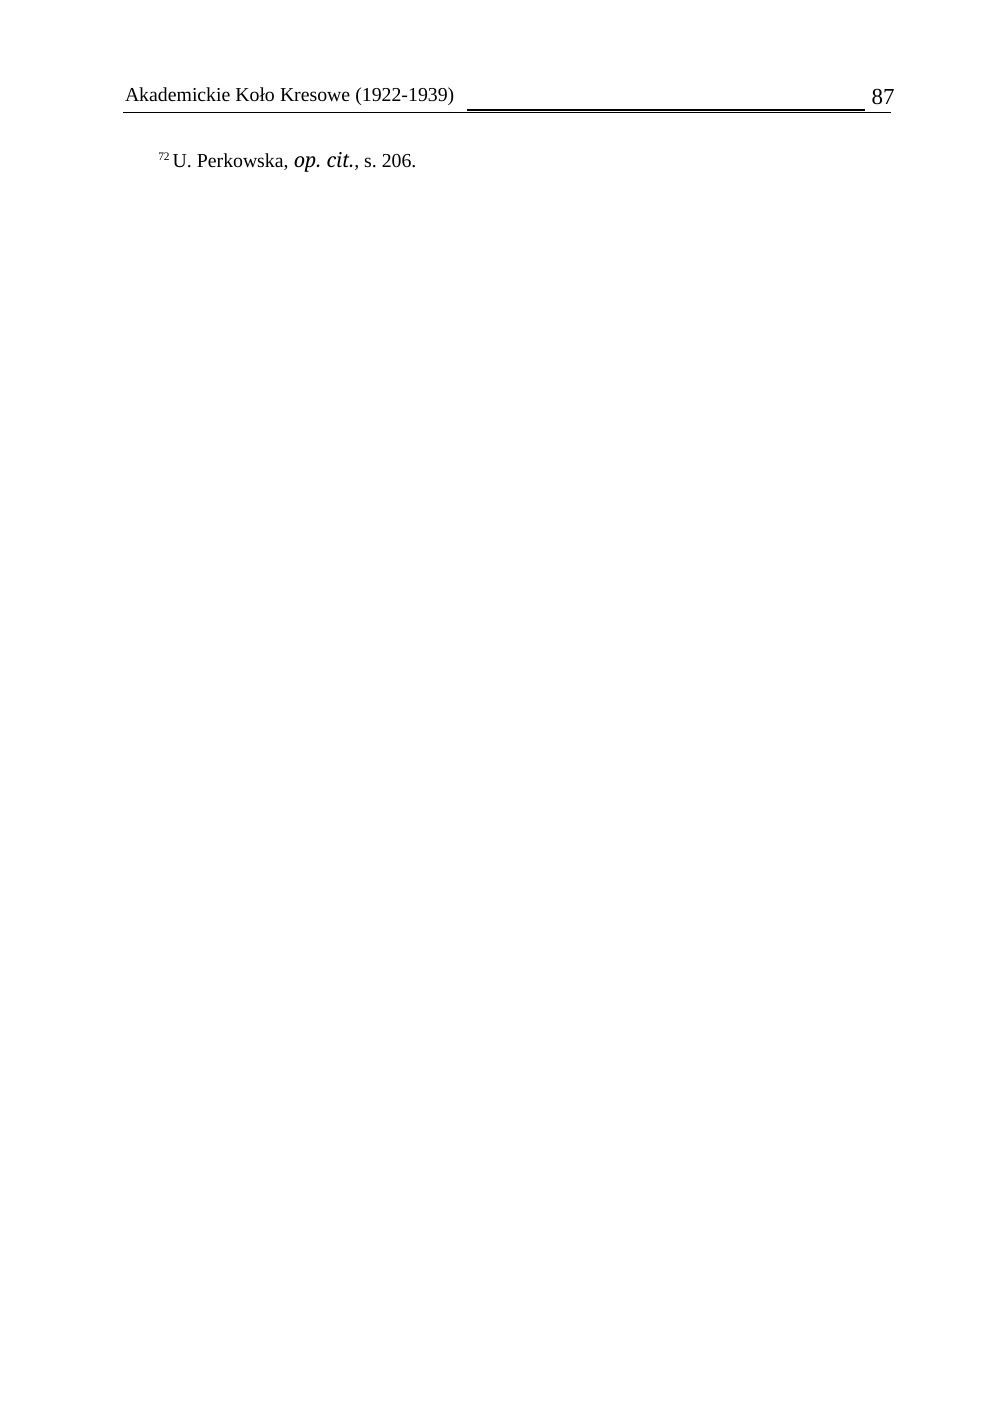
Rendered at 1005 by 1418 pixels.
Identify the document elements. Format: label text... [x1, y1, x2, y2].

text 72 U. Perkowska, op. cit., s. 206. [158, 146, 904, 173]
